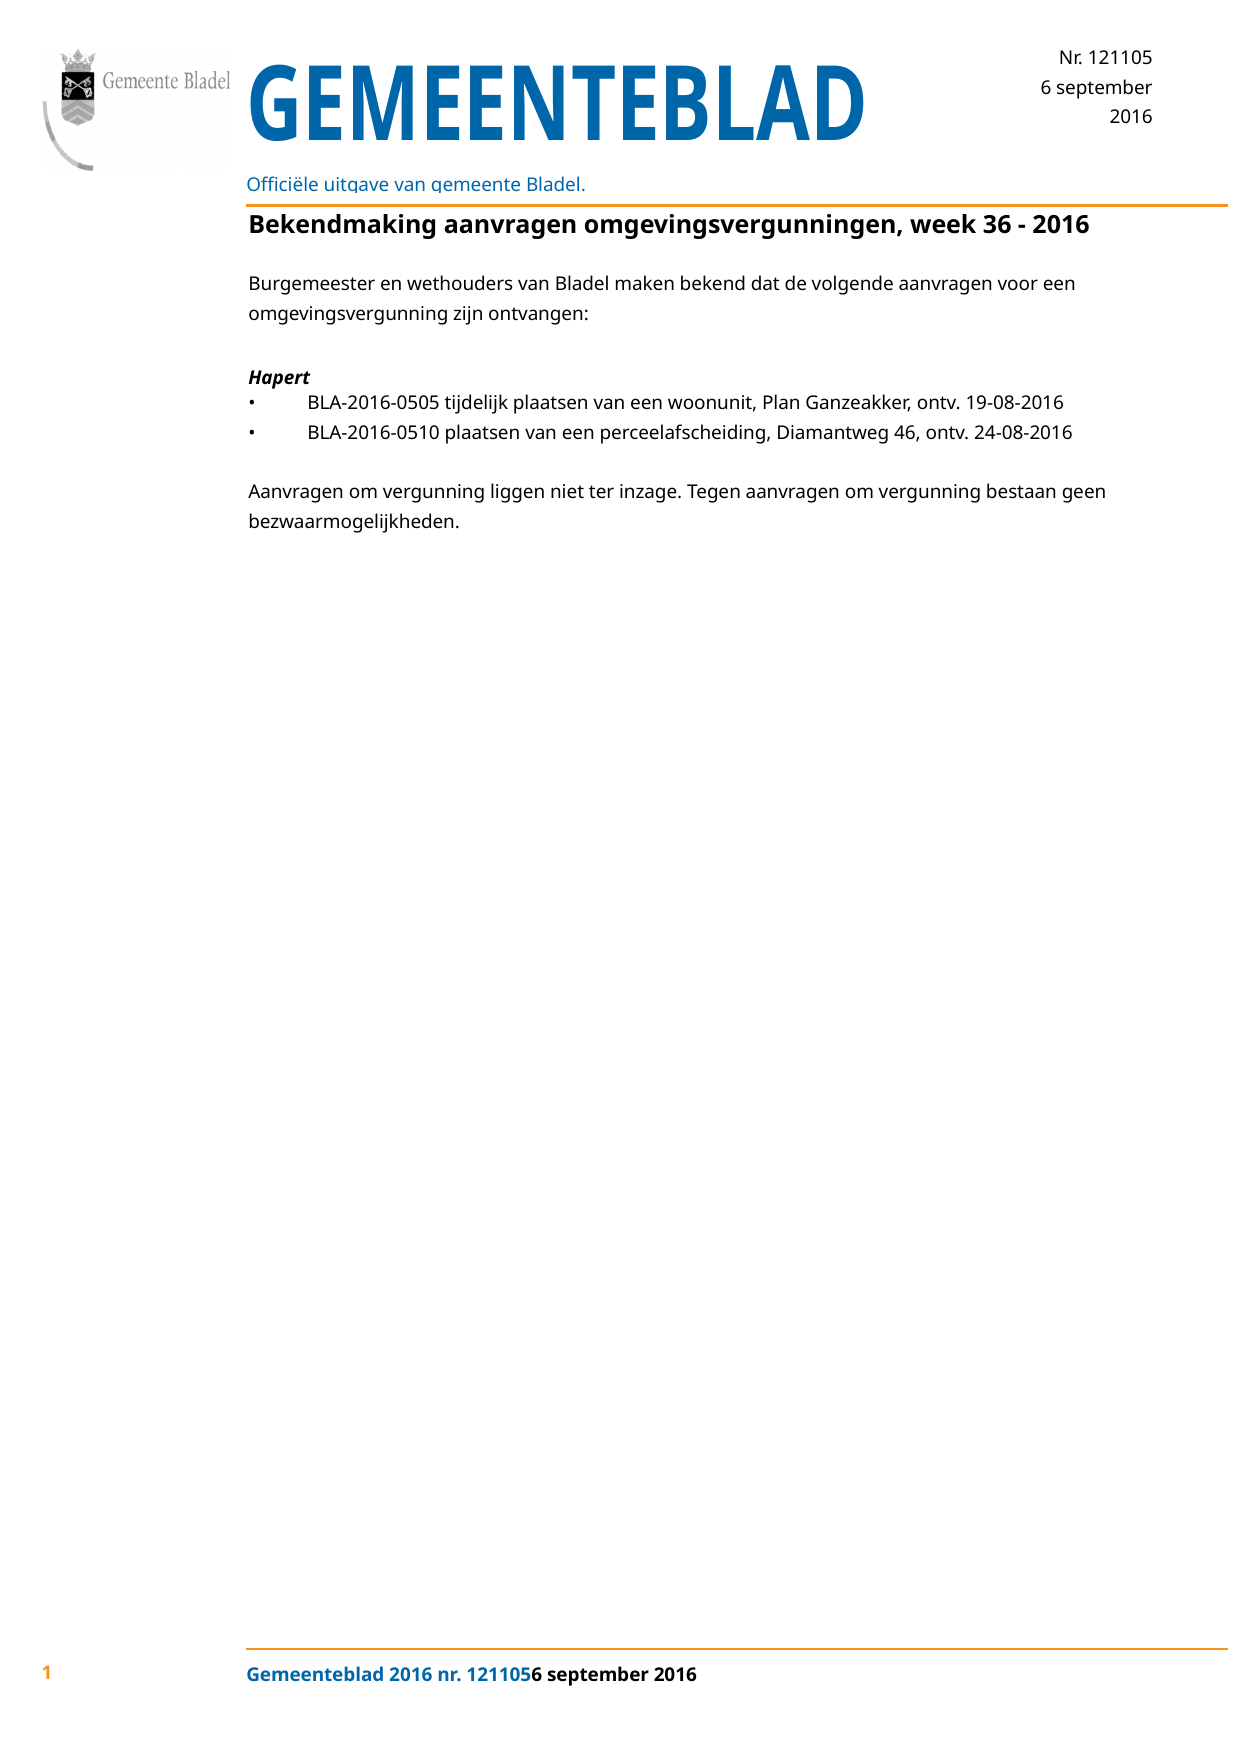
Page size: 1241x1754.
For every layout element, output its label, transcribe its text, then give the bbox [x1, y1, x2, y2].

text Aanvragen om vergunning liggen niet ter inzage. Tegen aanvragen om vergunning bestaan geen bezwaarmogelijkheden. [248, 478, 1152, 534]
text Burgemeester en wethouders van Bladel maken bekend dat de volgende aanvragen voor een omgevingsvergunning zijn ontvangen: [248, 270, 1152, 326]
list BLA-2016-0505 tijdelijk plaatsen van een woonunit, Plan Ganzeakker, ontv. 19-08-2016 [248, 389, 1152, 415]
picture [41, 47, 231, 172]
text Hapert [248, 364, 1152, 389]
list BLA-2016-0510 plaatsen van een perceelafscheiding, Diamantweg 46, ontv. 24-08-2016 [248, 419, 1152, 445]
text Bekendmaking aanvragen omgevingsvergunningen, week 36 - 2016 [248, 207, 1152, 241]
